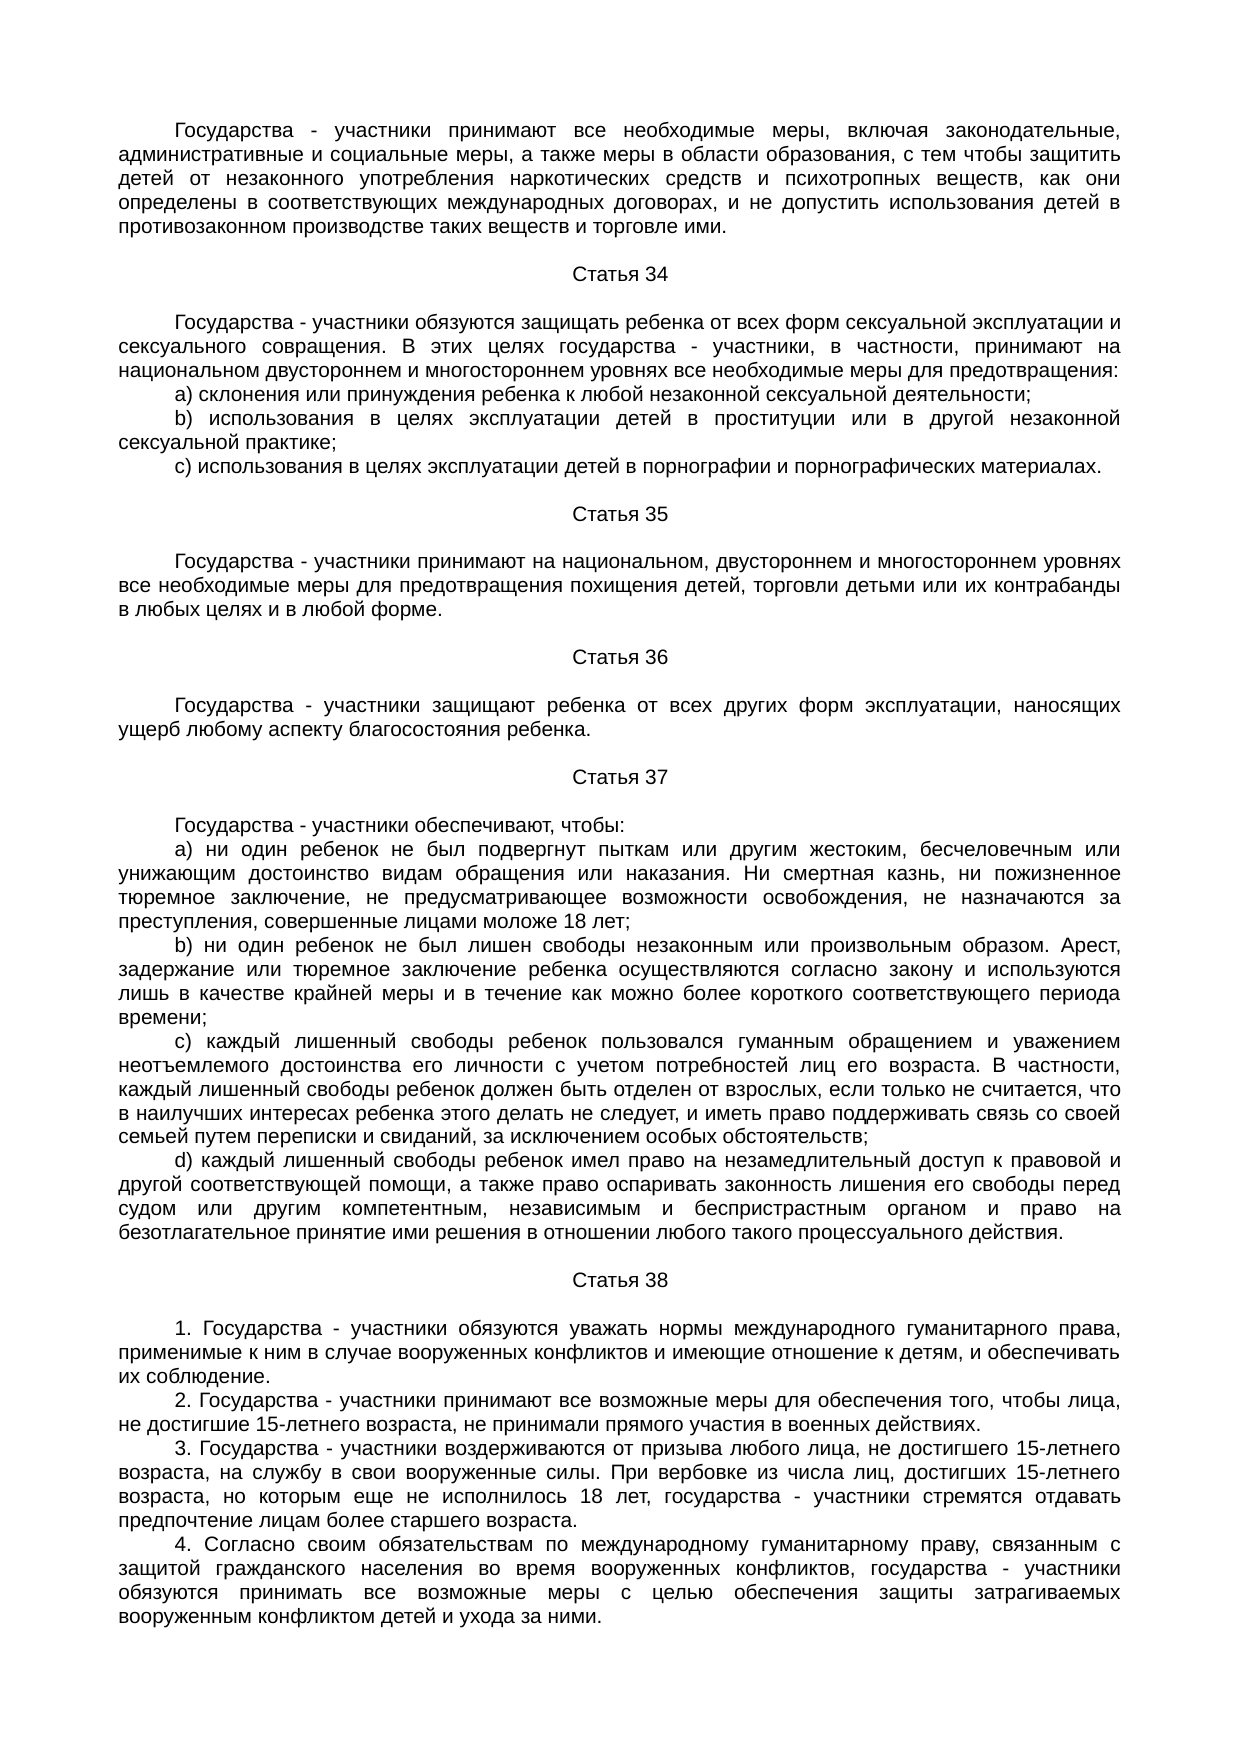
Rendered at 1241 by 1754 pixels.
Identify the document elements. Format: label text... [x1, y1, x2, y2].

text b) ни один ребенок не был лишен свободы незаконным или произвольным образом. Арест, задержание или тюремное заключение ребенка осуществляются согласно закону и используются лишь в качестве крайней меры и в течение как можно более короткого соответствующего периода времени; [118, 933, 1122, 1028]
text Государства - участники защищают ребенка от всех других форм эксплуатации, наносящих ущерб любому аспекту благосостояния ребенка. [118, 693, 1122, 741]
text c) каждый лишенный свободы ребенок пользовался гуманным обращением и уважением неотъемлемого достоинства его личности с учетом потребностей лиц его возраста. В частности, каждый лишенный свободы ребенок должен быть отделен от взрослых, если только не считается, что в наилучших интересах ребенка этого делать не следует, и иметь право поддерживать связь со своей семьей путем переписки и свиданий, за исключением особых обстоятельств; [118, 1028, 1122, 1148]
text Государства - участники обеспечивают, чтобы: [118, 813, 1122, 837]
text Статья 37 [118, 765, 1122, 789]
text Статья 35 [118, 501, 1122, 525]
text 4. Согласно своим обязательствам по международному гуманитарному праву, связанным с защитой гражданского населения во время вооруженных конфликтов, государства - участники обязуются принимать все возможные меры с целью обеспечения защиты затрагиваемых вооруженным конфликтом детей и ухода за ними. [118, 1532, 1122, 1627]
text d) каждый лишенный свободы ребенок имел право на незамедлительный доступ к правовой и другой соответствующей помощи, а также право оспаривать законность лишения его свободы перед судом или другим компетентным, независимым и беспристрастным органом и право на безотлагательное принятие ими решения в отношении любого такого процессуального действия. [118, 1148, 1122, 1244]
text Государства - участники принимают все необходимые меры, включая законодательные, административные и социальные меры, а также меры в области образования, с тем чтобы защитить детей от незаконного употребления наркотических средств и психотропных веществ, как они определены в соответствующих международных договорах, и не допустить использования детей в противозаконном производстве таких веществ и торговле ими. [118, 118, 1122, 238]
text Статья 36 [118, 645, 1122, 669]
text 3. Государства - участники воздерживаются от призыва любого лица, не достигшего 15-летнего возраста, на службу в свои вооруженные силы. При вербовке из числа лиц, достигших 15-летнего возраста, но которым еще не исполнилось 18 лет, государства - участники стремятся отдавать предпочтение лицам более старшего возраста. [118, 1436, 1122, 1532]
text 2. Государства - участники принимают все возможные меры для обеспечения того, чтобы лица, не достигшие 15-летнего возраста, не принимали прямого участия в военных действиях. [118, 1388, 1122, 1436]
text Государства - участники обязуются защищать ребенка от всех форм сексуальной эксплуатации и сексуального совращения. В этих целях государства - участники, в частности, принимают на национальном двустороннем и многостороннем уровнях все необходимые меры для предотвращения: [118, 310, 1122, 382]
text c) использования в целях эксплуатации детей в порнографии и порнографических материалах. [118, 453, 1122, 477]
text Статья 34 [118, 262, 1122, 286]
text 1. Государства - участники обязуются уважать нормы международного гуманитарного права, применимые к ним в случае вооруженных конфликтов и имеющие отношение к детям, и обеспечивать их соблюдение. [118, 1316, 1122, 1388]
text Государства - участники принимают на национальном, двустороннем и многостороннем уровнях все необходимые меры для предотвращения похищения детей, торговли детьми или их контрабанды в любых целях и в любой форме. [118, 549, 1122, 621]
text Статья 38 [118, 1268, 1122, 1292]
text b) использования в целях эксплуатации детей в проституции или в другой незаконной сексуальной практике; [118, 406, 1122, 453]
text a) ни один ребенок не был подвергнут пыткам или другим жестоким, бесчеловечным или унижающим достоинство видам обращения или наказания. Ни смертная казнь, ни пожизненное тюремное заключение, не предусматривающее возможности освобождения, не назначаются за преступления, совершенные лицами моложе 18 лет; [118, 837, 1122, 933]
text a) склонения или принуждения ребенка к любой незаконной сексуальной деятельности; [118, 382, 1122, 406]
